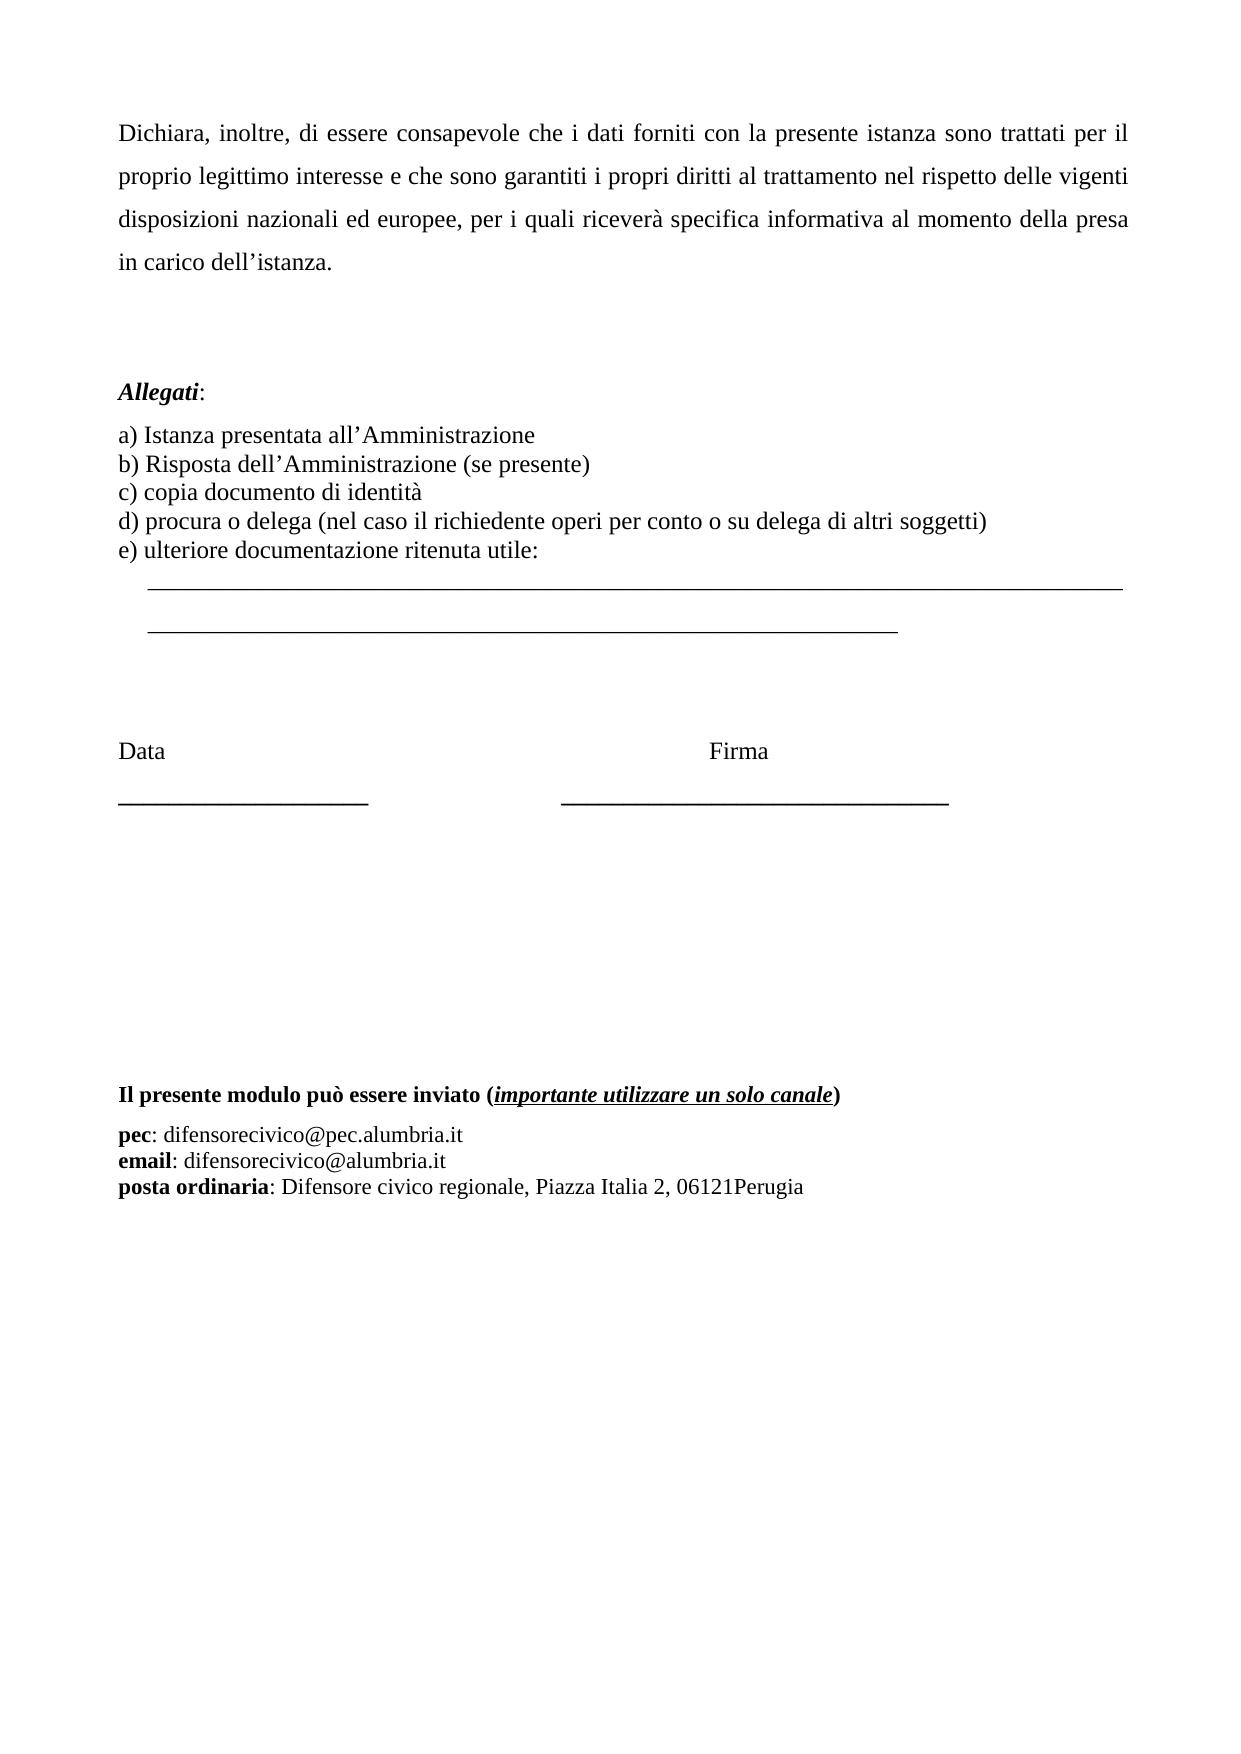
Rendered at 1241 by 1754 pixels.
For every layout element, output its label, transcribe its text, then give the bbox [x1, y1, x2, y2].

text __________________________________________________________________________________________________________________________________________ [148, 564, 1131, 636]
text a) Istanza presentata all’Amministrazione [118, 420, 1131, 449]
text pec: difensorecivico@pec.alumbria.it [118, 1121, 1131, 1147]
text Dichiara, inoltre, di essere consapevole che i dati forniti con la presente istanza sono trattati per il proprio legittimo interesse e che sono garantiti i propri diritti al trattamento nel rispetto delle vigenti disposizioni nazionali ed europee, per i quali riceverà specifica informativa al momento della presa in carico dell’istanza. [118, 118, 1131, 276]
text d) procura o delega (nel caso il richiedente operi per conto o su delega di altri soggetti) [118, 506, 1131, 535]
text c) copia documento di identità [118, 477, 1131, 506]
text ____________________ _______________________________ [118, 779, 1131, 808]
text Il presente modulo può essere inviato (importante utilizzare un solo canale) [118, 1081, 1131, 1108]
text Allegati: [118, 377, 1131, 406]
text b) Risposta dell’Amministrazione (se presente) [118, 449, 1131, 477]
text posta ordinaria: Difensore civico regionale, Piazza Italia 2, 06121Perugia [118, 1173, 1131, 1200]
text e) ulteriore documentazione ritenuta utile: [118, 535, 1131, 564]
text email: difensorecivico@alumbria.it [118, 1147, 1131, 1173]
text Data Firma [118, 736, 1131, 765]
